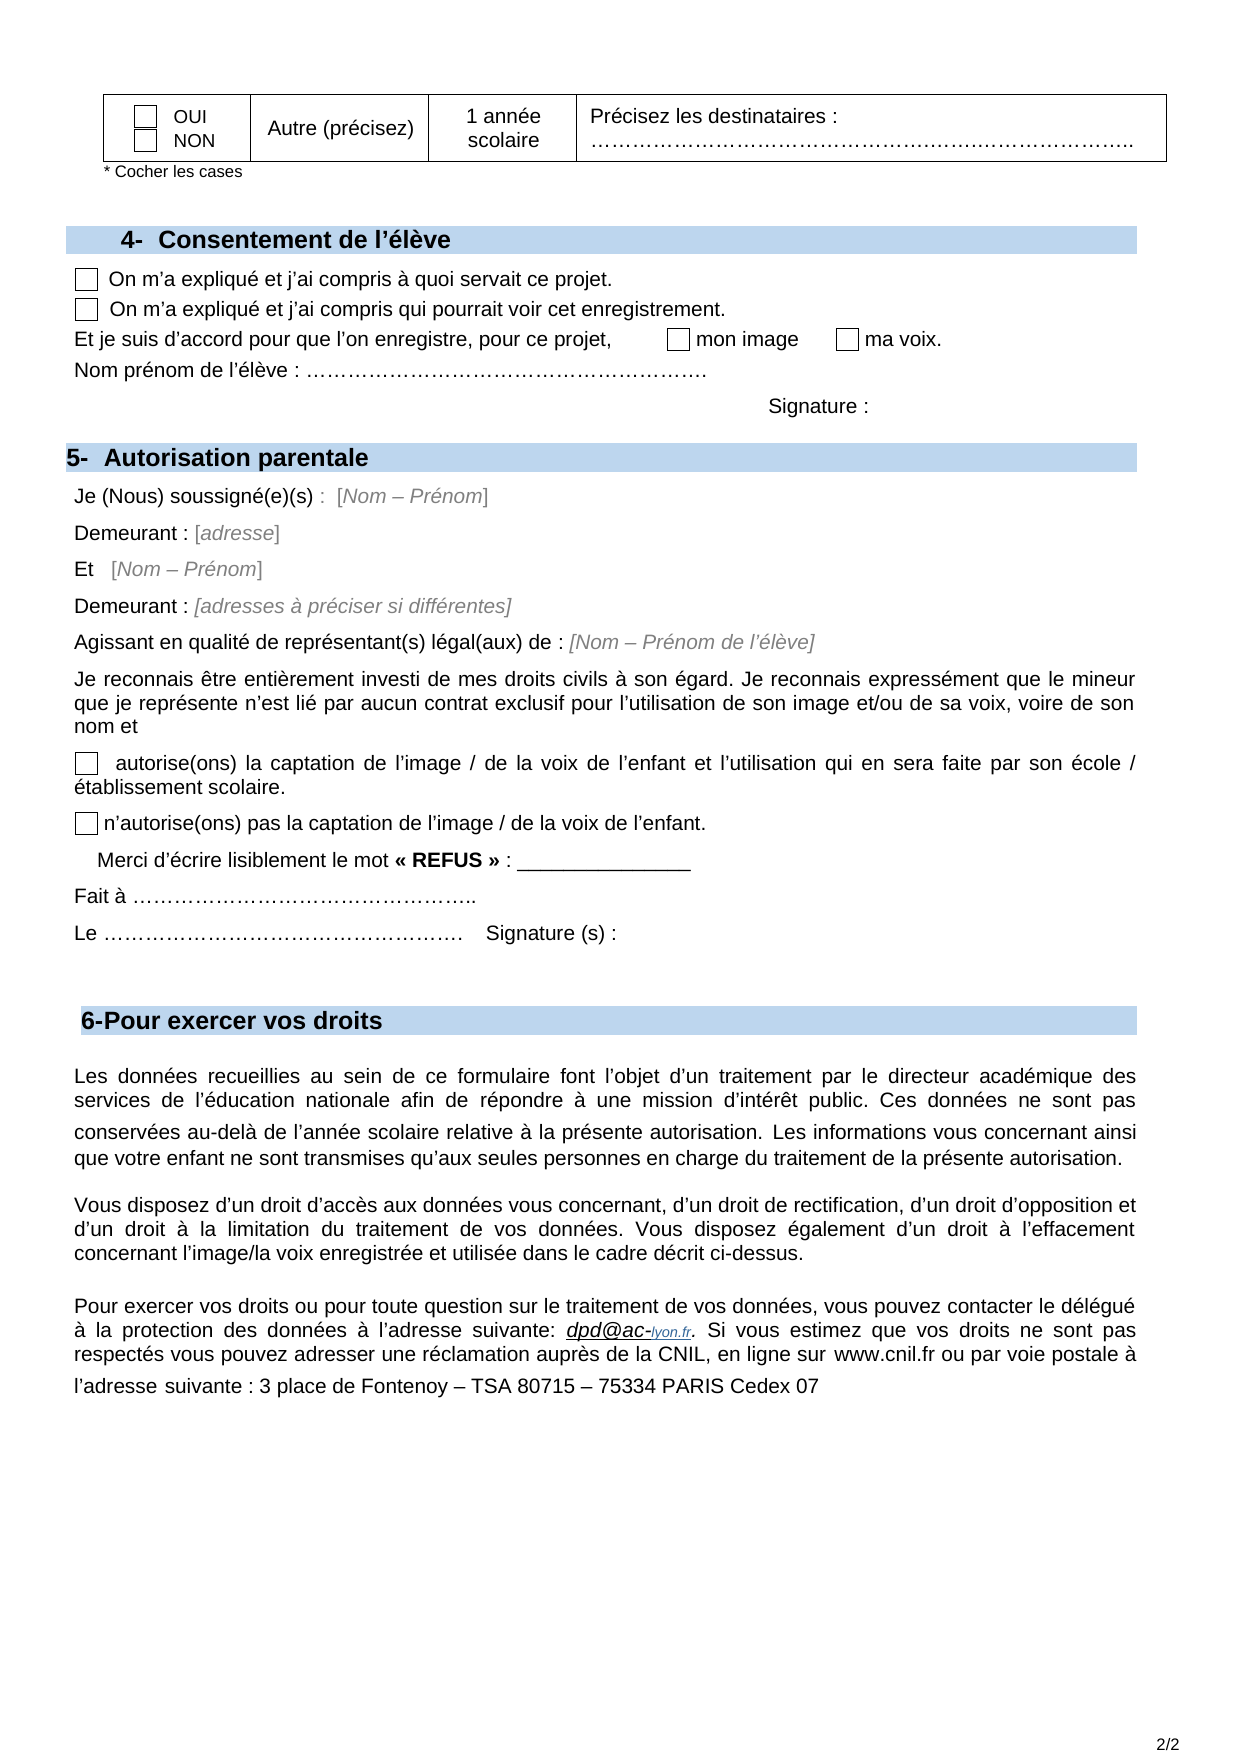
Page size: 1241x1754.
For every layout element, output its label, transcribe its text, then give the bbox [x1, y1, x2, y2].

text Pour exercer vos droits ou pour toute question sur le traitement de vos données, vous pouvez contacter le délégué à la protection des données à l’adresse suivante: dpd@ac-lyon.fr. Si vous estimez que vos droits ne sont pas respectés vous pouvez adresser une réclamation auprès de la CNIL, en ligne sur www.cnil.fr ou par voie postale à l’adresse suivante : 3 place de Fontenoy – TSA 80715 – 75334 PARIS Cedex 07 [74, 1294, 1137, 1400]
table_cell Précisez les destinataires : ………………………………………….…….………………….. [577, 95, 1166, 161]
text Les données recueillies au sein de ce formulaire font l’objet d’un traitement par le directeur académique des services de l’éducation nationale afin de répondre à une mission d’intérêt public. Ces données ne sont pas conservées au-delà de l’année scolaire relative à la présente autorisation. Les informations vous concernant ainsi que votre enfant ne sont transmises qu’aux seules personnes en charge du traitement de la présente autorisation. [74, 1064, 1137, 1169]
text Je reconnais être entièrement investi de mes droits civils à son égard. Je reconnais expressément que le mineur que je représente n’est lié par aucun contrat exclusif pour l’utilisation de son image et/ou de sa voix, voire de son nom et [74, 666, 1137, 738]
text On m’a expliqué et j’ai compris qui pourrait voir cet enregistrement. [74, 297, 1137, 321]
text Signature : [739, 394, 1137, 418]
text Vous disposez d’un droit d’accès aux données vous concernant, d’un droit de rectification, d’un droit d’opposition et d’un droit à la limitation du traitement de vos données. Vous disposez également d’un droit à l’effacement concernant l’image/la voix enregistrée et utilisée dans le cadre décrit ci-dessus. [74, 1193, 1137, 1265]
text Et je suis d’accord pour que l’on enregistre, pour ce projet, mon image ma voix. [74, 327, 1137, 351]
text Je (Nous) soussigné(e)(s) : [Nom – Prénom] [74, 484, 1137, 508]
text Le ……………………………………………. Signature (s) : [74, 921, 1137, 944]
text On m’a expliqué et j’ai compris à quoi servait ce projet. [74, 267, 1137, 291]
text * Cocher les cases [103, 162, 1137, 181]
text Nom prénom de l’élève : …………………………………………………. [74, 357, 1137, 381]
subtitle Autorisation parentale [66, 443, 1137, 472]
text Demeurant : [adresse] [74, 521, 1137, 544]
table_cell Autre (précisez) [251, 95, 428, 161]
text n’autorise(ons) pas la captation de l’image / de la voix de l’enfant. [74, 811, 1137, 835]
table_cell OUI NON [104, 95, 250, 161]
text Et [Nom – Prénom] [74, 557, 1137, 581]
text autorise(ons) la captation de l’image / de la voix de l’enfant et l’utilisation qui en sera faite par son école / établissement scolaire. [74, 751, 1137, 799]
text Agissant en qualité de représentant(s) légal(aux) de : [Nom – Prénom de l’élève] [74, 630, 1137, 654]
subtitle Pour exercer vos droits [81, 1006, 1137, 1035]
text Demeurant : [adresses à préciser si différentes] [74, 593, 1137, 617]
text Fait à ………………………………………….. [74, 884, 1137, 908]
subtitle Consentement de l’élève [66, 226, 1137, 254]
table_cell 1 année scolaire [429, 95, 576, 161]
text Merci d’écrire lisiblement le mot « REFUS » : _______________ [74, 848, 1137, 872]
